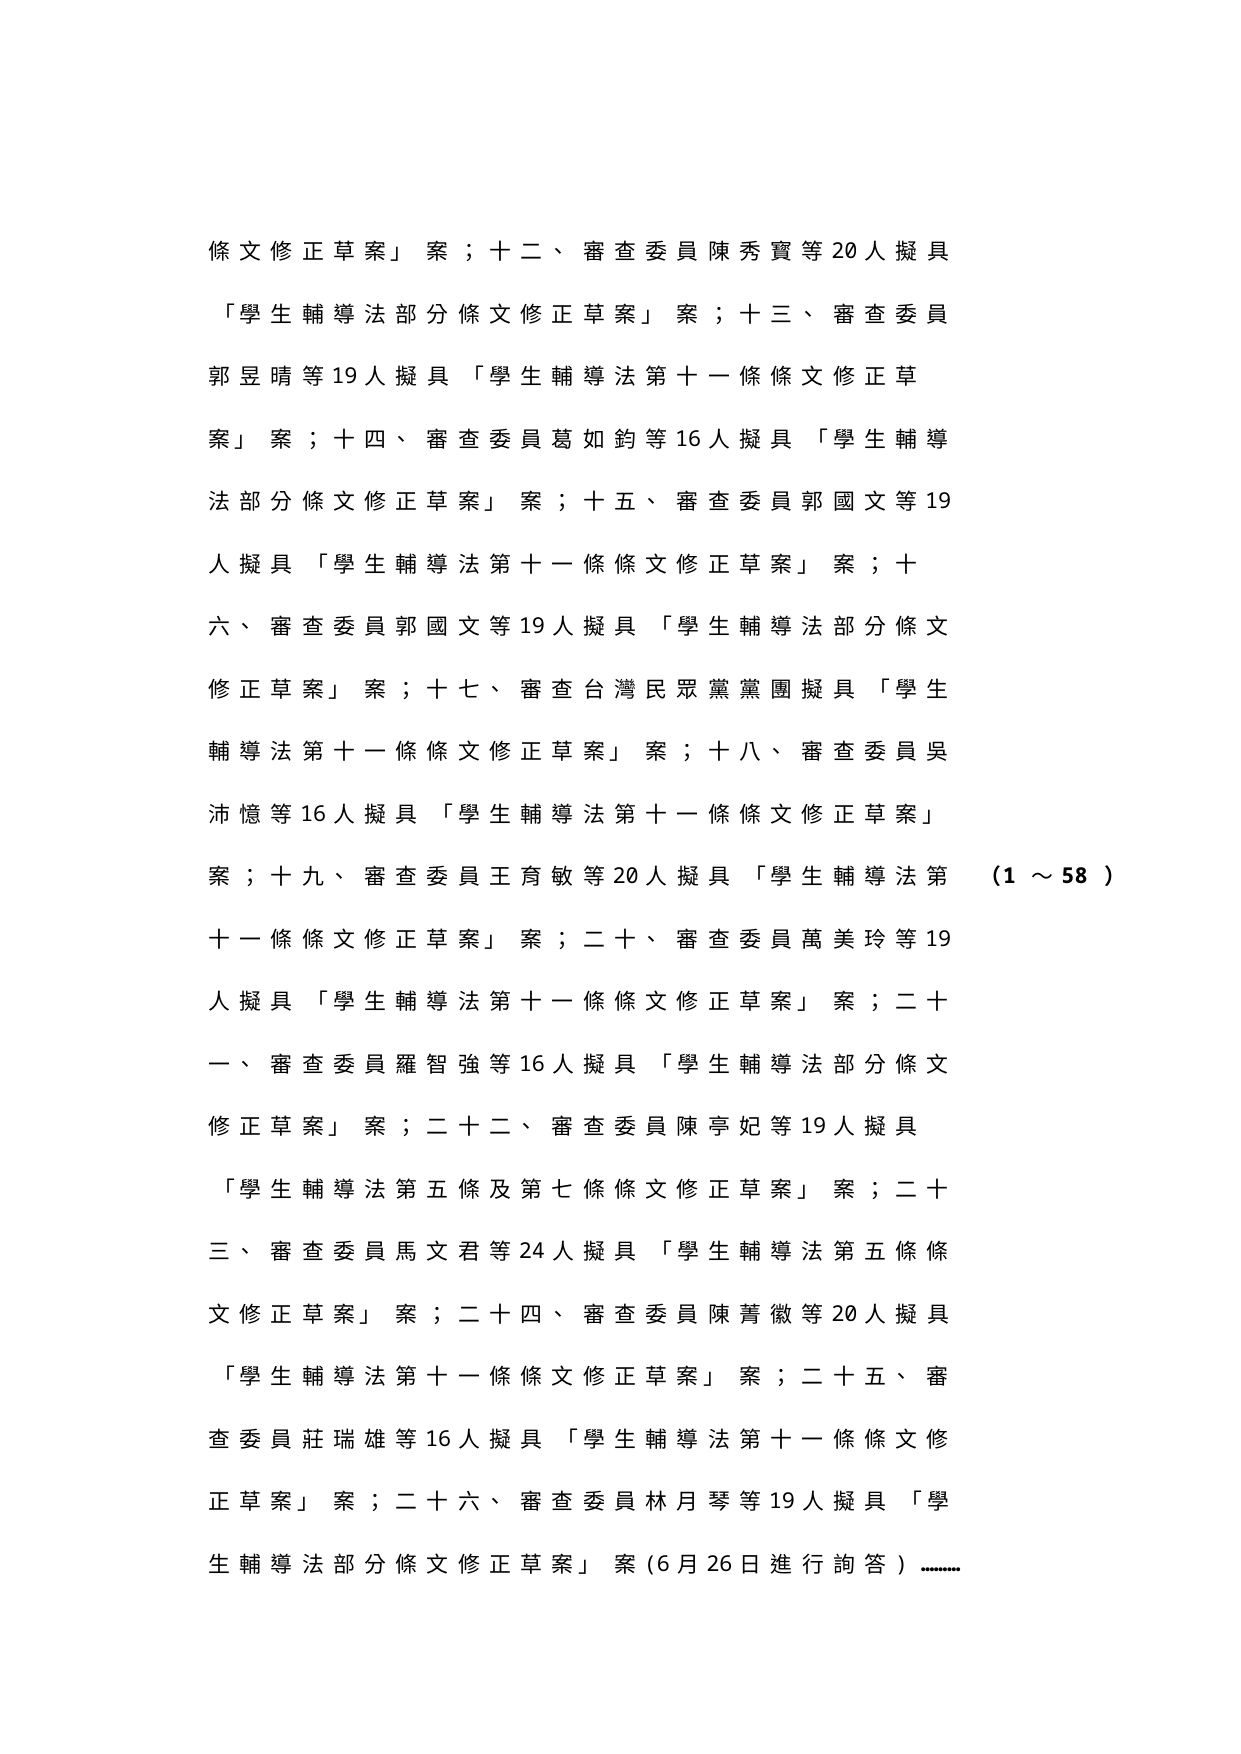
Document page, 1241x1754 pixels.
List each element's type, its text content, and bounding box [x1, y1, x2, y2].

table_cell ） [1091, 219, 1108, 1594]
table_cell ～ [1023, 219, 1053, 1594]
table_cell （ [967, 219, 986, 1594]
table_cell 58 [1053, 219, 1091, 1594]
table_cell 條文修正草案」案；十二、審查委員陳秀寳等20人擬具「學生輔導法部分條文修正草案」案；十三、審查委員郭昱晴等19人擬具「學生輔導法第十一條條文修正草案」案；十四、審查委員葛如鈞等16人擬具「學生輔導法部分條文修正草案」案；十五、審查委員郭國文等19人擬具「學生輔導法第十一條條文修正草案」案；十六、審查委員郭國文等19人擬具「學生輔導法部分條文修正草案」案；十七、審查台灣民眾黨黨團擬具「學生輔導法第十一條條文修正草案」案；十八、審查委員吳沛憶等16人擬具「學生輔導法第十一條條文修正草案」案；十九、審查委員王育敏等20人擬具「學生輔導法第十一條條文修正草案」案；二十、審查委員萬美玲等19人擬具「學生輔導法第十一條條文修正草案」案；二十一、審查委員羅智強等16人擬具「學生輔導法部分條文修正草案」案；二十二、審查委員陳亭妃等19人擬具「學生輔導法第五條及第七條條文修正草案」案；二十三、審查委員馬文君等24人擬具「學生輔導法第五條條文修正草案」案；二十四、審查委員陳菁徽等20人擬具「學生輔導法第十一條條文修正草案」案；二十五、審查委員莊瑞雄等16人擬具「學生輔導法第十一條條文修正草案」案；二十六、審查委員林月琴等19人擬具「學生輔導法部分條文修正草案」案(6月26日進行詢答) ……… [150, 219, 967, 1594]
table_cell 1 [986, 219, 1023, 1594]
